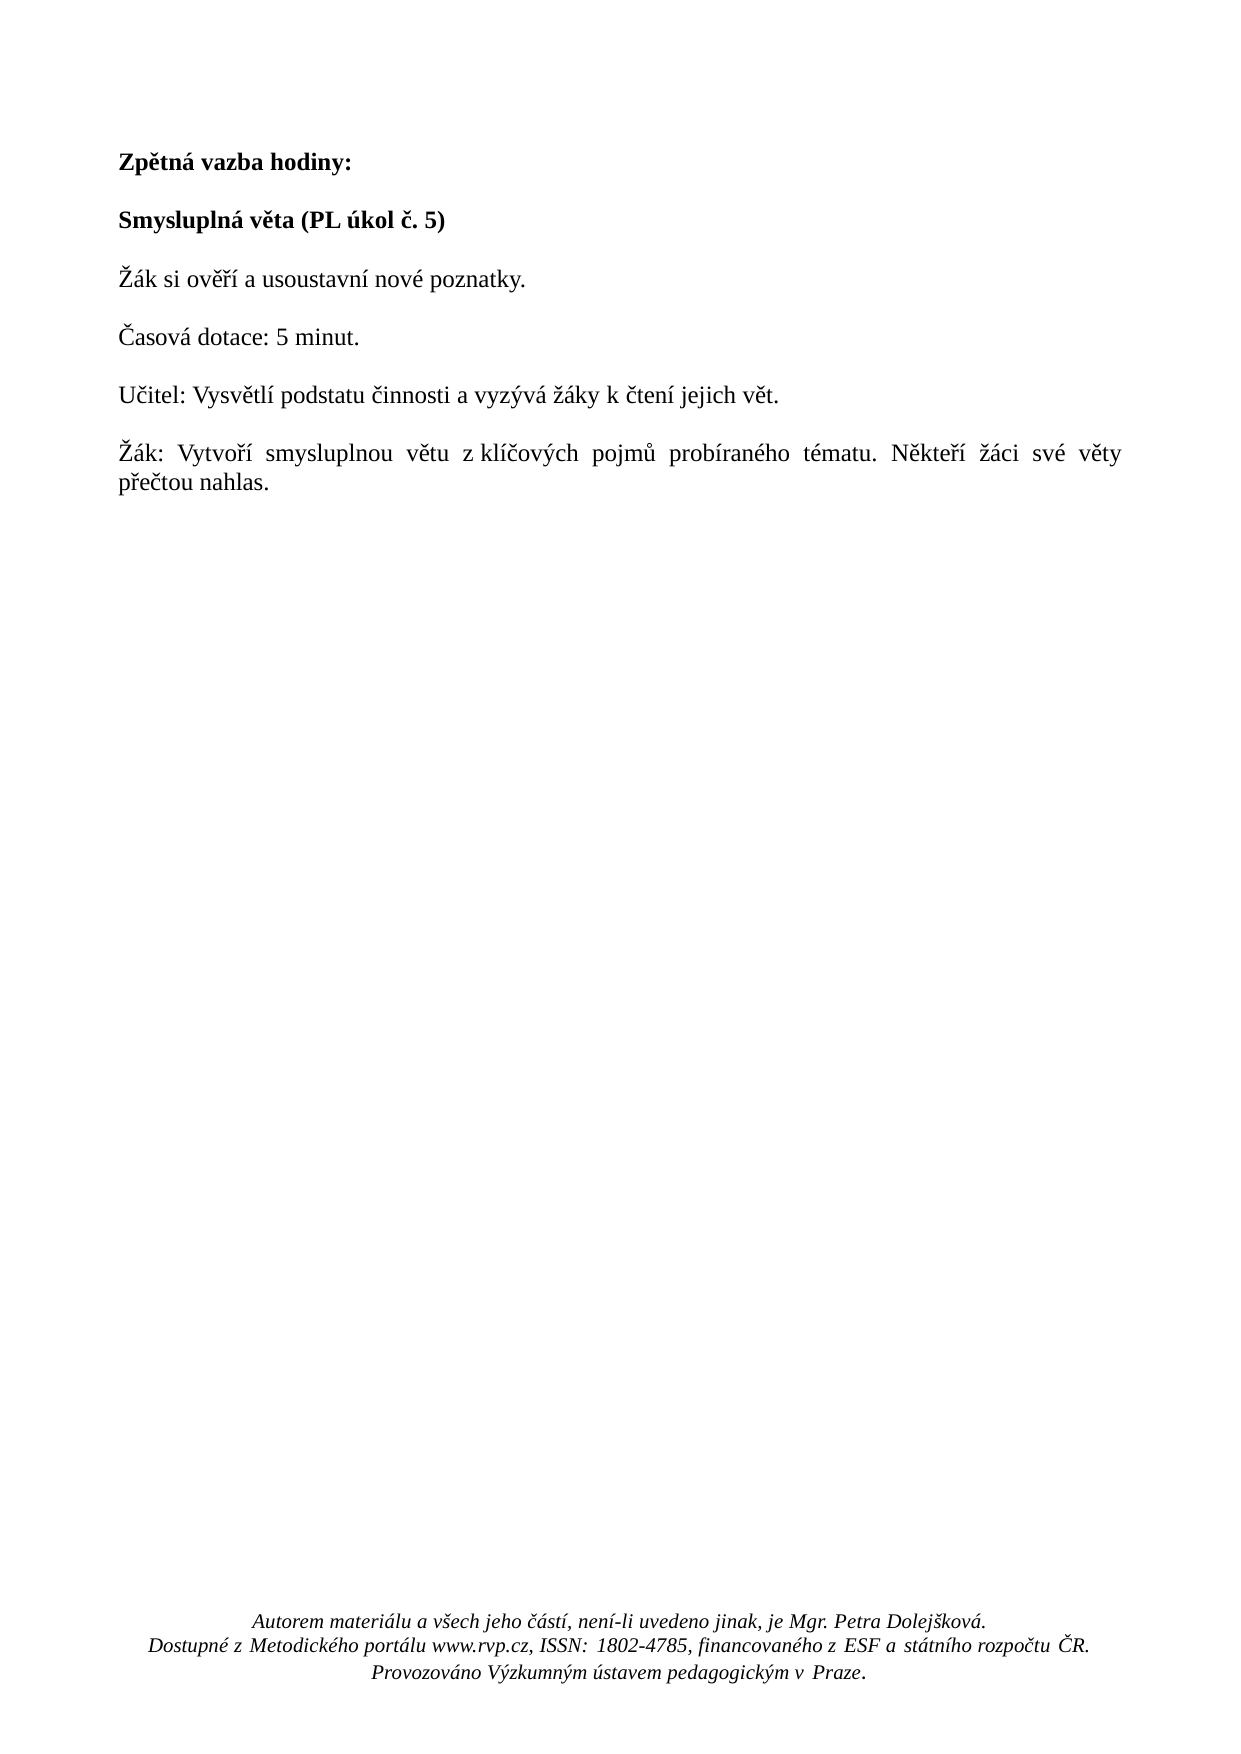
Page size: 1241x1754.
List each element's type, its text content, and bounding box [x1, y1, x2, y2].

text Smysluplná věta (PL úkol č. 5) [118, 205, 1122, 234]
text Učitel: Vysvětlí podstatu činnosti a vyzývá žáky k čtení jejich vět. [118, 380, 1122, 409]
text Žák: Vytvoří smysluplnou větu z klíčových pojmů probíraného tématu. Někteří žáci své věty přečtou nahlas. [118, 438, 1122, 496]
text Žák si ověří a usoustavní nové poznatky. [118, 263, 1122, 292]
text Zpětná vazba hodiny: [118, 147, 1122, 176]
text Časová dotace: 5 minut. [118, 322, 1122, 351]
